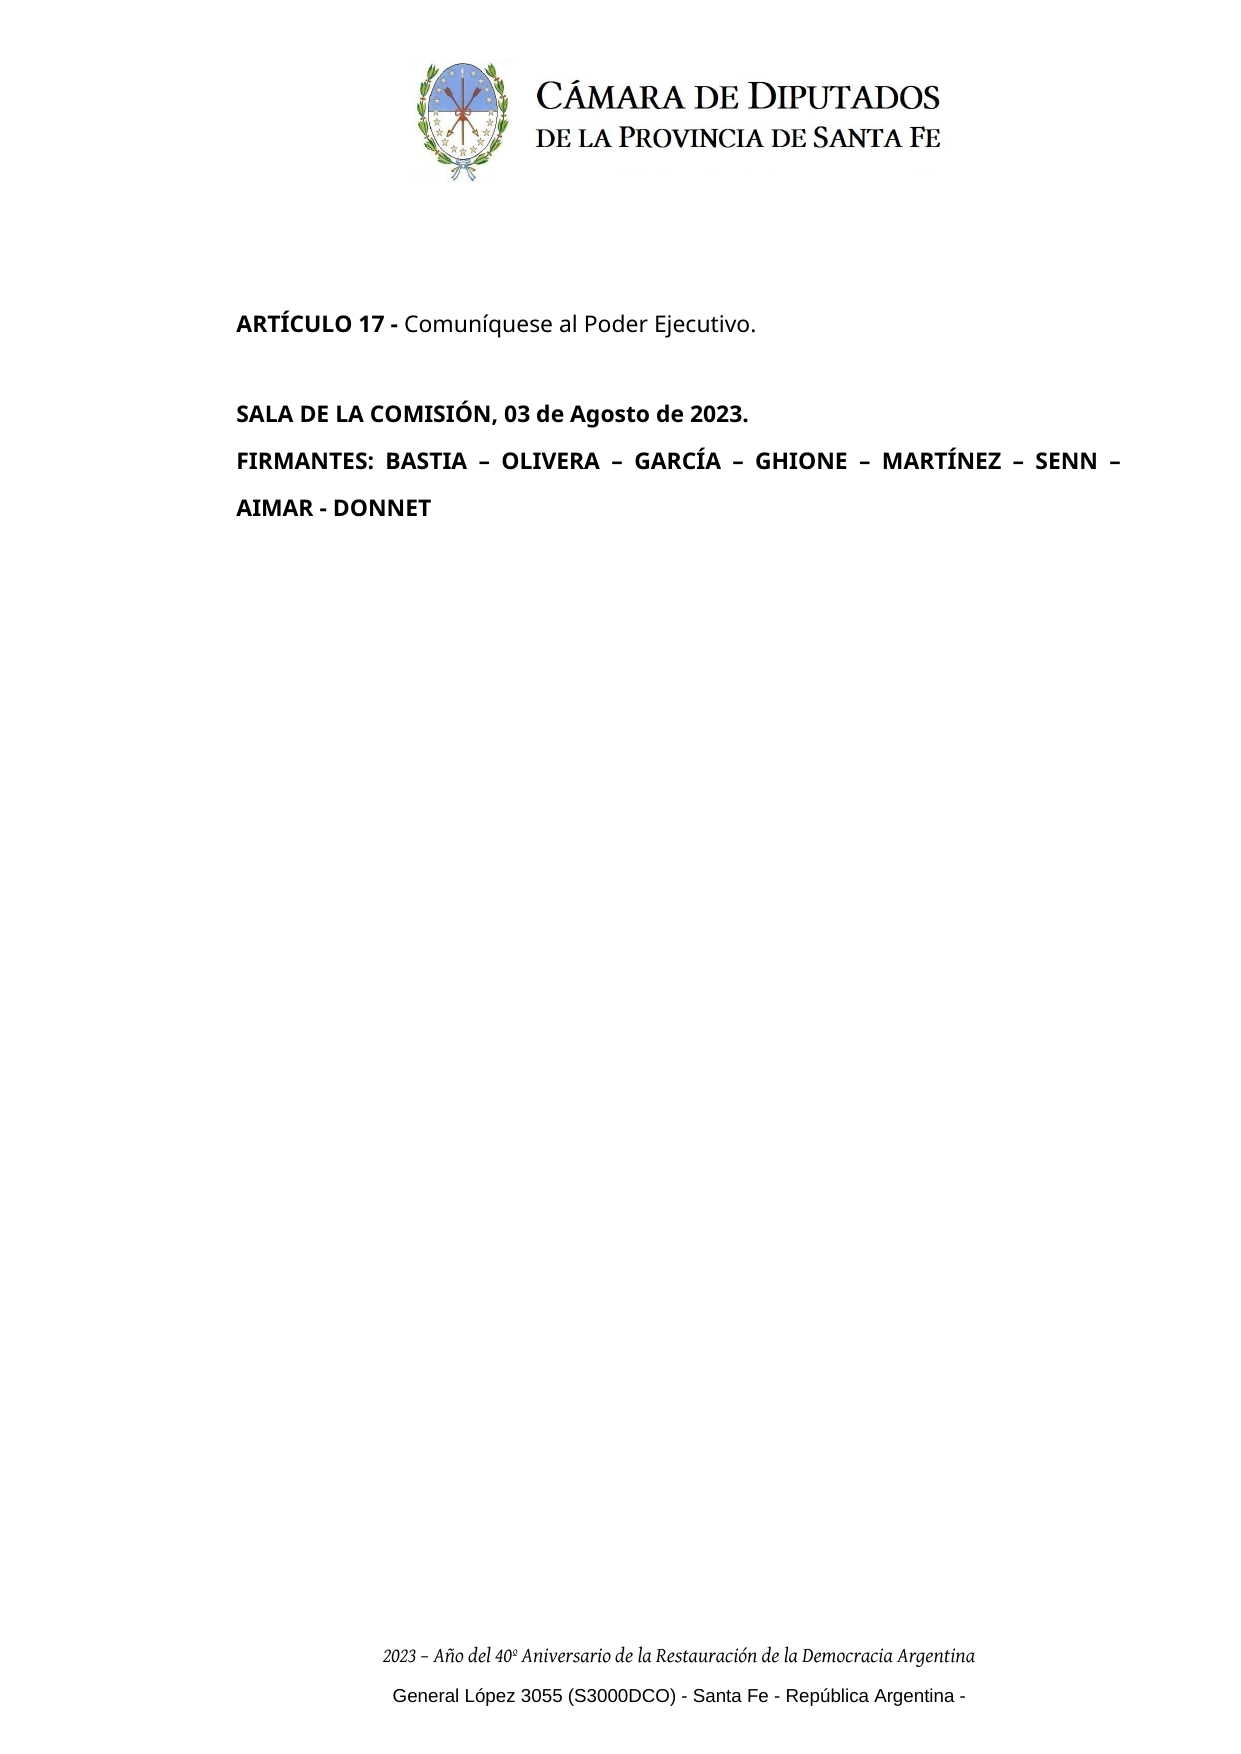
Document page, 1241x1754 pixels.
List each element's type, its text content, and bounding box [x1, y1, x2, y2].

text SALA DE LA COMISIÓN, 03 de Agosto de 2023. [236, 398, 1122, 429]
text FIRMANTES: BASTIA – OLIVERA – GARCÍA – GHIONE – MARTÍNEZ – SENN – AIMAR - DONNET [236, 445, 1122, 523]
picture [413, 59, 945, 183]
text ARTÍCULO 17 - Comuníquese al Poder Ejecutivo. [236, 308, 1122, 339]
